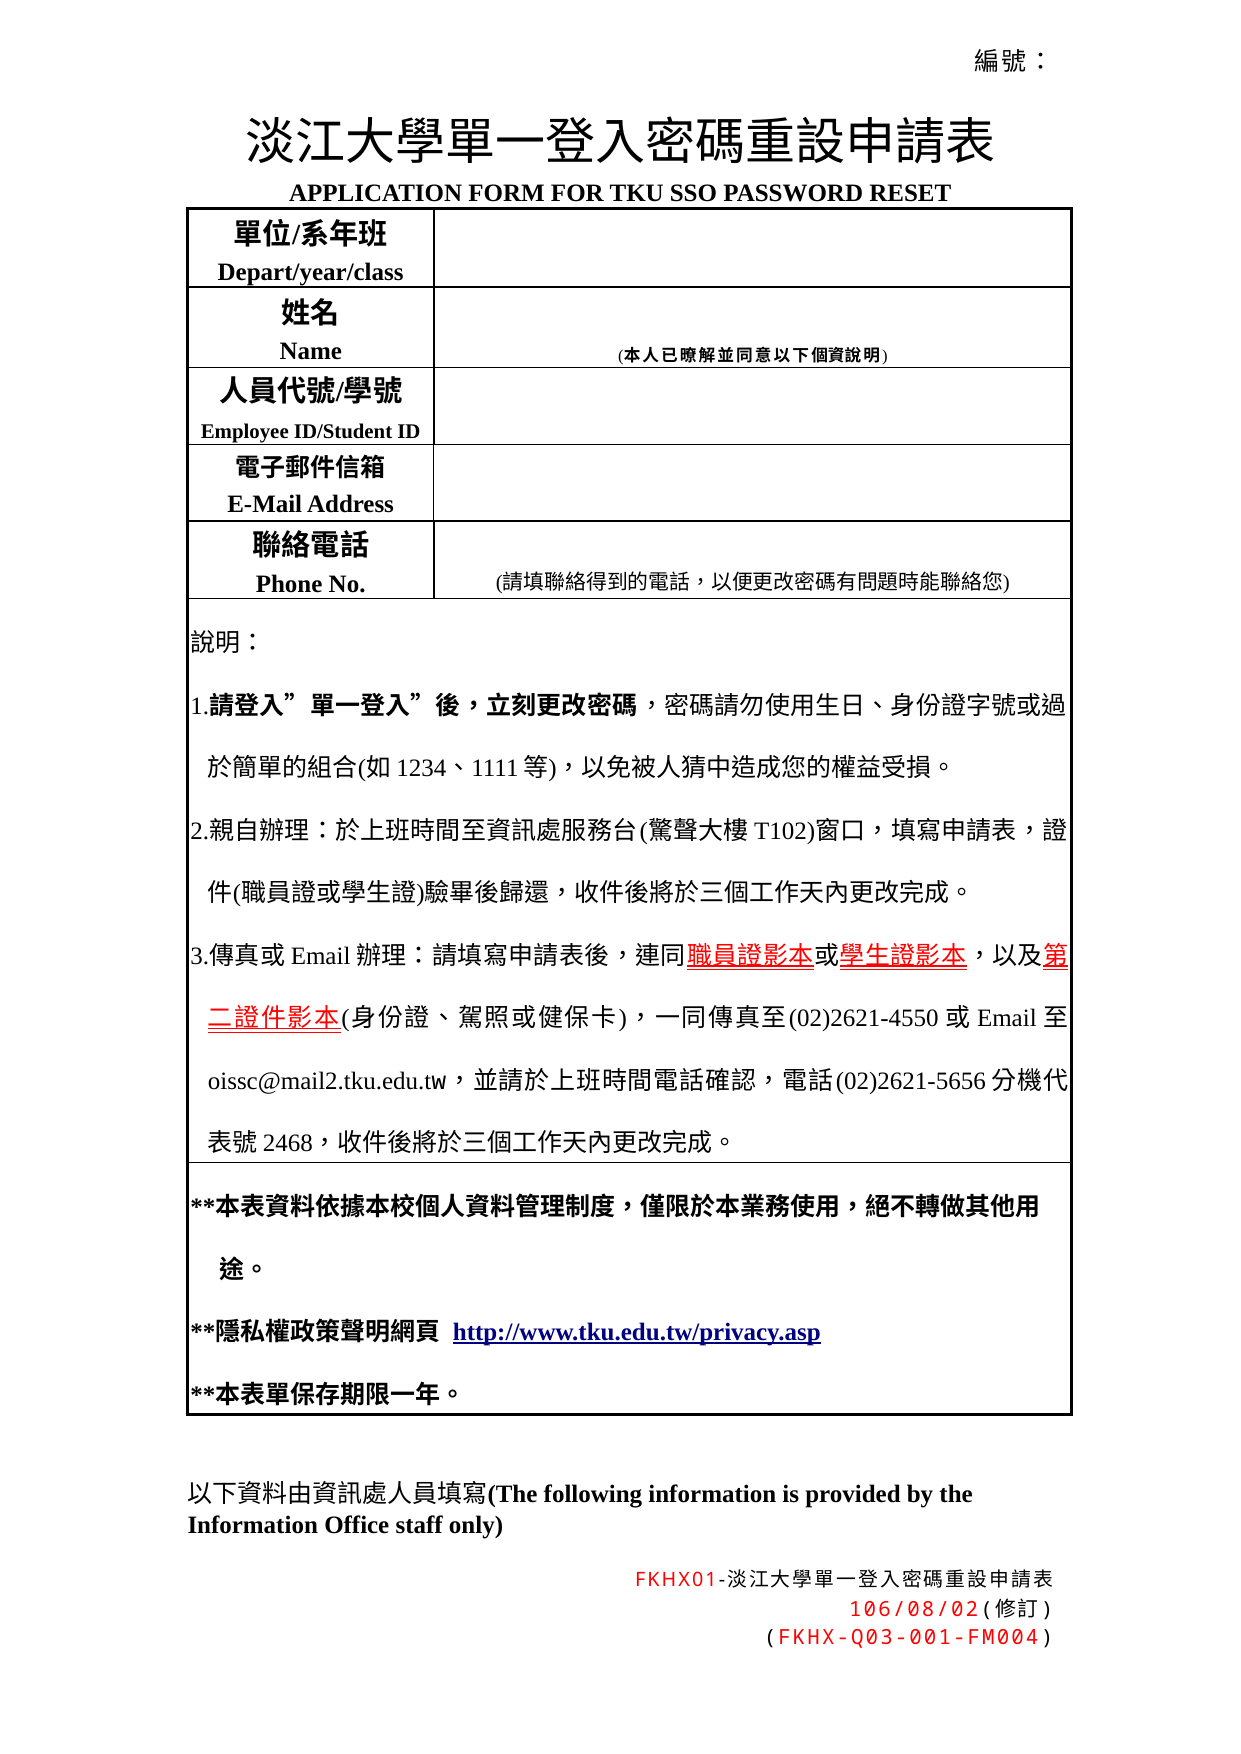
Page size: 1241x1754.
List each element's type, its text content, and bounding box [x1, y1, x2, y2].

table_header [435, 210, 1070, 286]
table_cell [435, 368, 1070, 443]
table_cell 姓名 Name [189, 288, 433, 366]
table_cell **本表資料依據本校個人資料管理制度，僅限於本業務使用，絕不轉做其他用途。 **隱私權政策聲明網頁 http://www.tku.edu.tw/privacy.asp **本表單保存期限一年。 [189, 1163, 1070, 1413]
table_cell 聯絡電話 Phone No. [189, 522, 433, 597]
table_cell (本人已暸解並同意以下個資說明) [435, 288, 1070, 366]
table_cell [434, 445, 1070, 520]
table_cell (請填聯絡得到的電話，以便更改密碼有問題時能聯絡您) [435, 522, 1070, 597]
text APPLICATION FORM FOR TKU SSO PASSWORD RESET [187, 174, 1053, 207]
table_cell 說明： 1.請登入”單一登入”後，立刻更改密碼，密碼請勿使用生日、身份證字號或過於簡單的組合(如1234、1111等)，以免被人猜中造成您的權益受損。 2.親自辦理：於上班時間至資訊處服務台(驚聲大樓T102)窗口，填寫申請表，證件(職員證或學生證)驗畢後歸還，收件後將於三個工作天內更改完成。 3.傳真或Email辦理：請填寫申請表後，連同職員證影本或學生證影本，以及第二證件影本(身份證、駕照或健保卡)，一同傳真至(02)2621-4550或Email至oissc@mail2.tku.edu.tw，並請於上班時間電話確認，電話(02)2621-5656分機代表號2468，收件後將於三個工作天內更改完成。 [189, 599, 1070, 1162]
table_cell 電子郵件信箱 E-Mail Address [189, 445, 433, 520]
table_cell 人員代號/學號 Employee ID/Student ID [189, 368, 433, 443]
text 以下資料由資訊處人員填寫(The following information is provided by the Information Office staff only) [187, 1474, 1053, 1539]
text 淡江大學單一登入密碼重設申請表 [187, 102, 1053, 174]
table_header 單位/系年班 Depart/year/class [189, 210, 433, 286]
